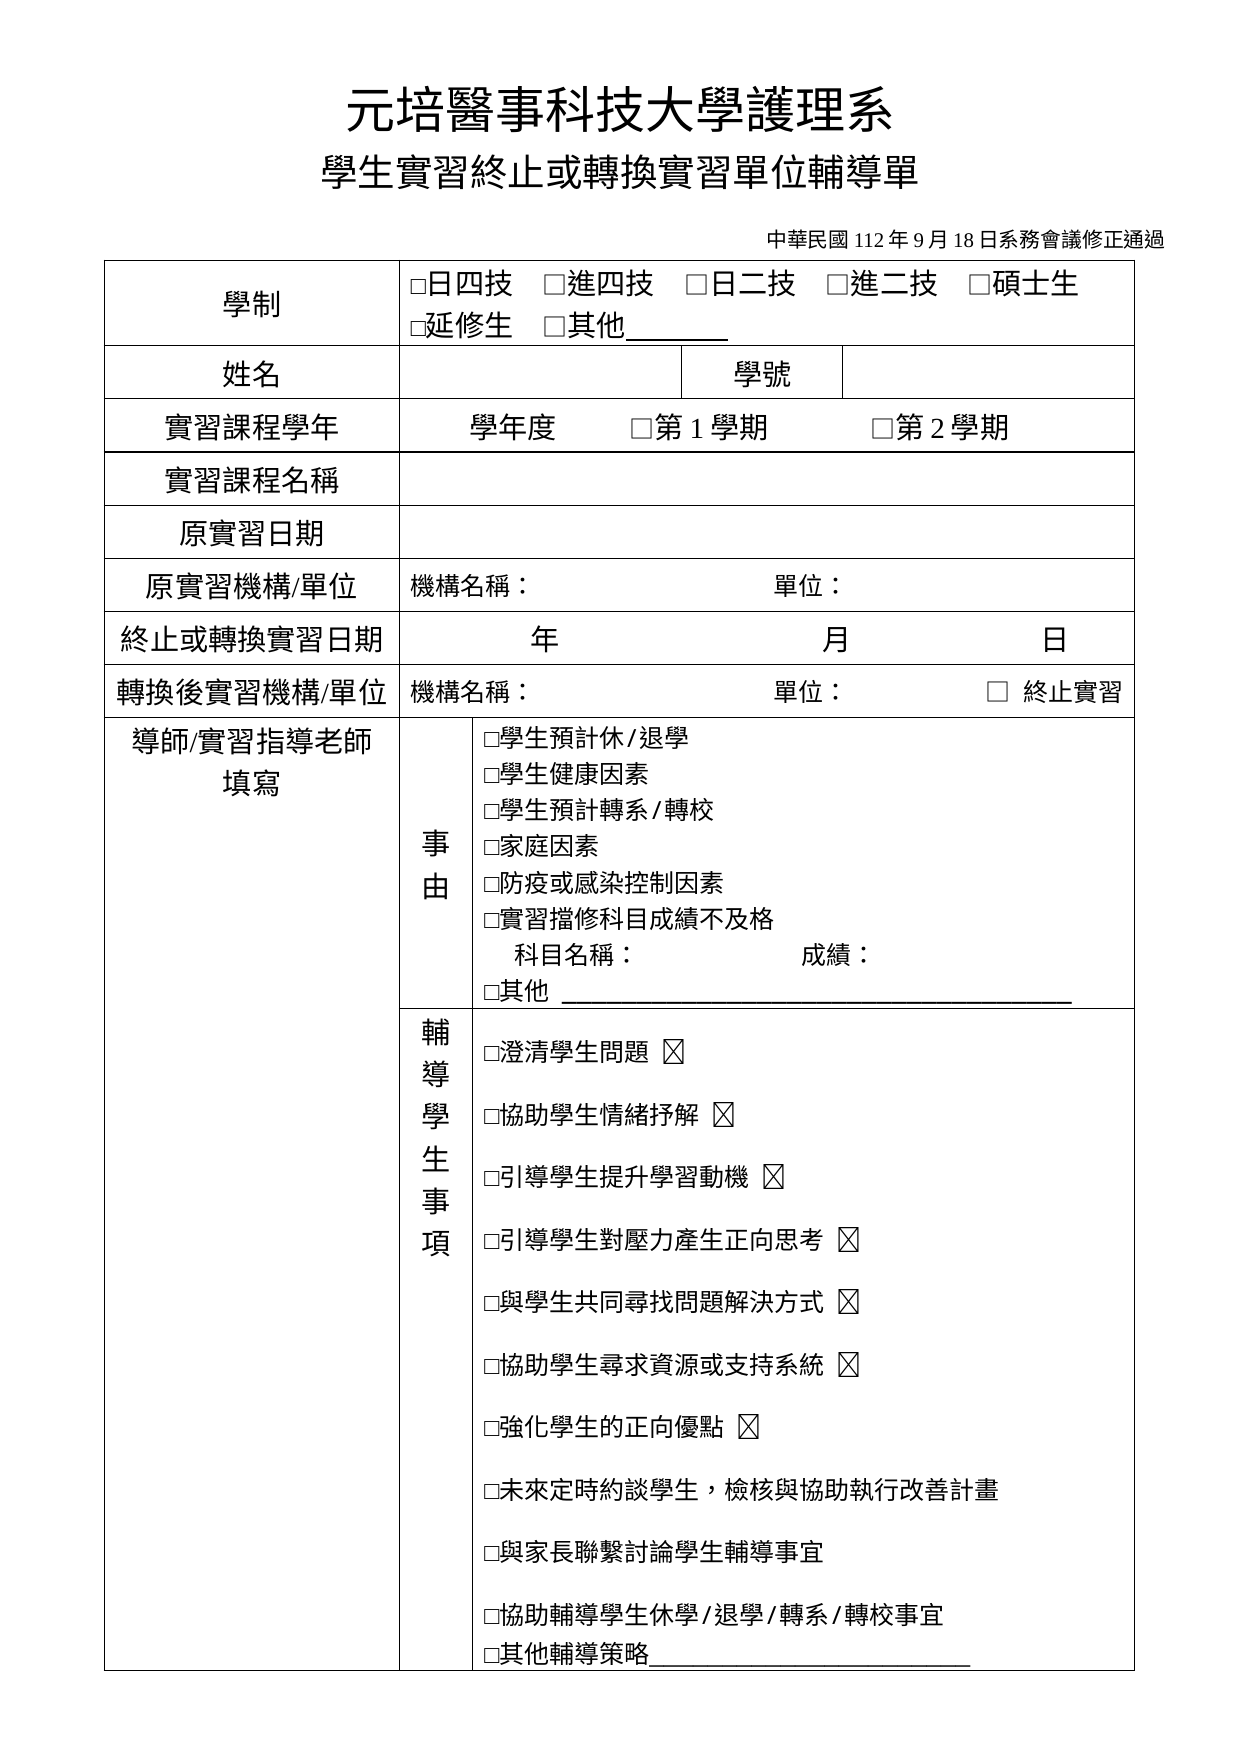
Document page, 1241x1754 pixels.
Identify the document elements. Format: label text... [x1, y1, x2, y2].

table_cell 年 月 日 [400, 612, 1134, 664]
text 學生實習終止或轉換實習單位輔導單 [75, 143, 1165, 197]
table_header 學制 [105, 261, 399, 345]
table_cell 實習課程學年 [105, 399, 399, 451]
table_cell 實習課程名稱 [105, 453, 399, 504]
table_cell [400, 506, 1134, 558]
table_cell 輔導 學生 事項 [400, 1009, 472, 1670]
table_cell 終止或轉換實習日期 [105, 612, 399, 664]
table_cell 機構名稱： 單位： [400, 559, 1134, 611]
table_cell [843, 346, 1134, 398]
table_cell [400, 453, 1134, 504]
table_cell 機構名稱： 單位： □ 終止實習 [400, 665, 1134, 717]
text 元培醫事科技大學護理系 [75, 70, 1165, 143]
table_cell 轉換後實習機構/單位 [105, 665, 399, 717]
table_header □日四技 □進四技 □日二技 □進二技 □碩士生 □延修生 □其他 [400, 261, 1134, 345]
table_cell 學號 [682, 346, 842, 398]
table_cell □學生預計休/退學 □學生健康因素 □學生預計轉系/轉校 □家庭因素 □防疫或感染控制因素 □實習擋修科目成績不及格 科目名稱： 成績： □其他 __________________________________ [473, 718, 1134, 1008]
table_cell 原實習日期 [105, 506, 399, 558]
table_cell □澄清學生問題  □協助學生情緒抒解  □引導學生提升學習動機  □引導學生對壓力產生正向思考  □與學生共同尋找問題解決方式  □協助學生尋求資源或支持系統  □強化學生的正向優點  □未來定時約談學生，檢核與協助執行改善計畫 □與家長聯繫討論學生輔導事宜 □協助輔導學生休學/退學/轉系/轉校事宜 □其他輔導策略______________________ [473, 1009, 1134, 1670]
table_cell 事由 [400, 718, 472, 1008]
text 中華民國112年9月18日系務會議修正通過 [75, 197, 1165, 259]
table_cell 導師/實習指導老師 填寫 [105, 718, 399, 1670]
table_cell 姓名 [105, 346, 399, 398]
table_cell [400, 346, 681, 398]
table_cell 原實習機構/單位 [105, 559, 399, 611]
table_cell 學年度 □第1學期 □第2學期 [400, 399, 1134, 451]
